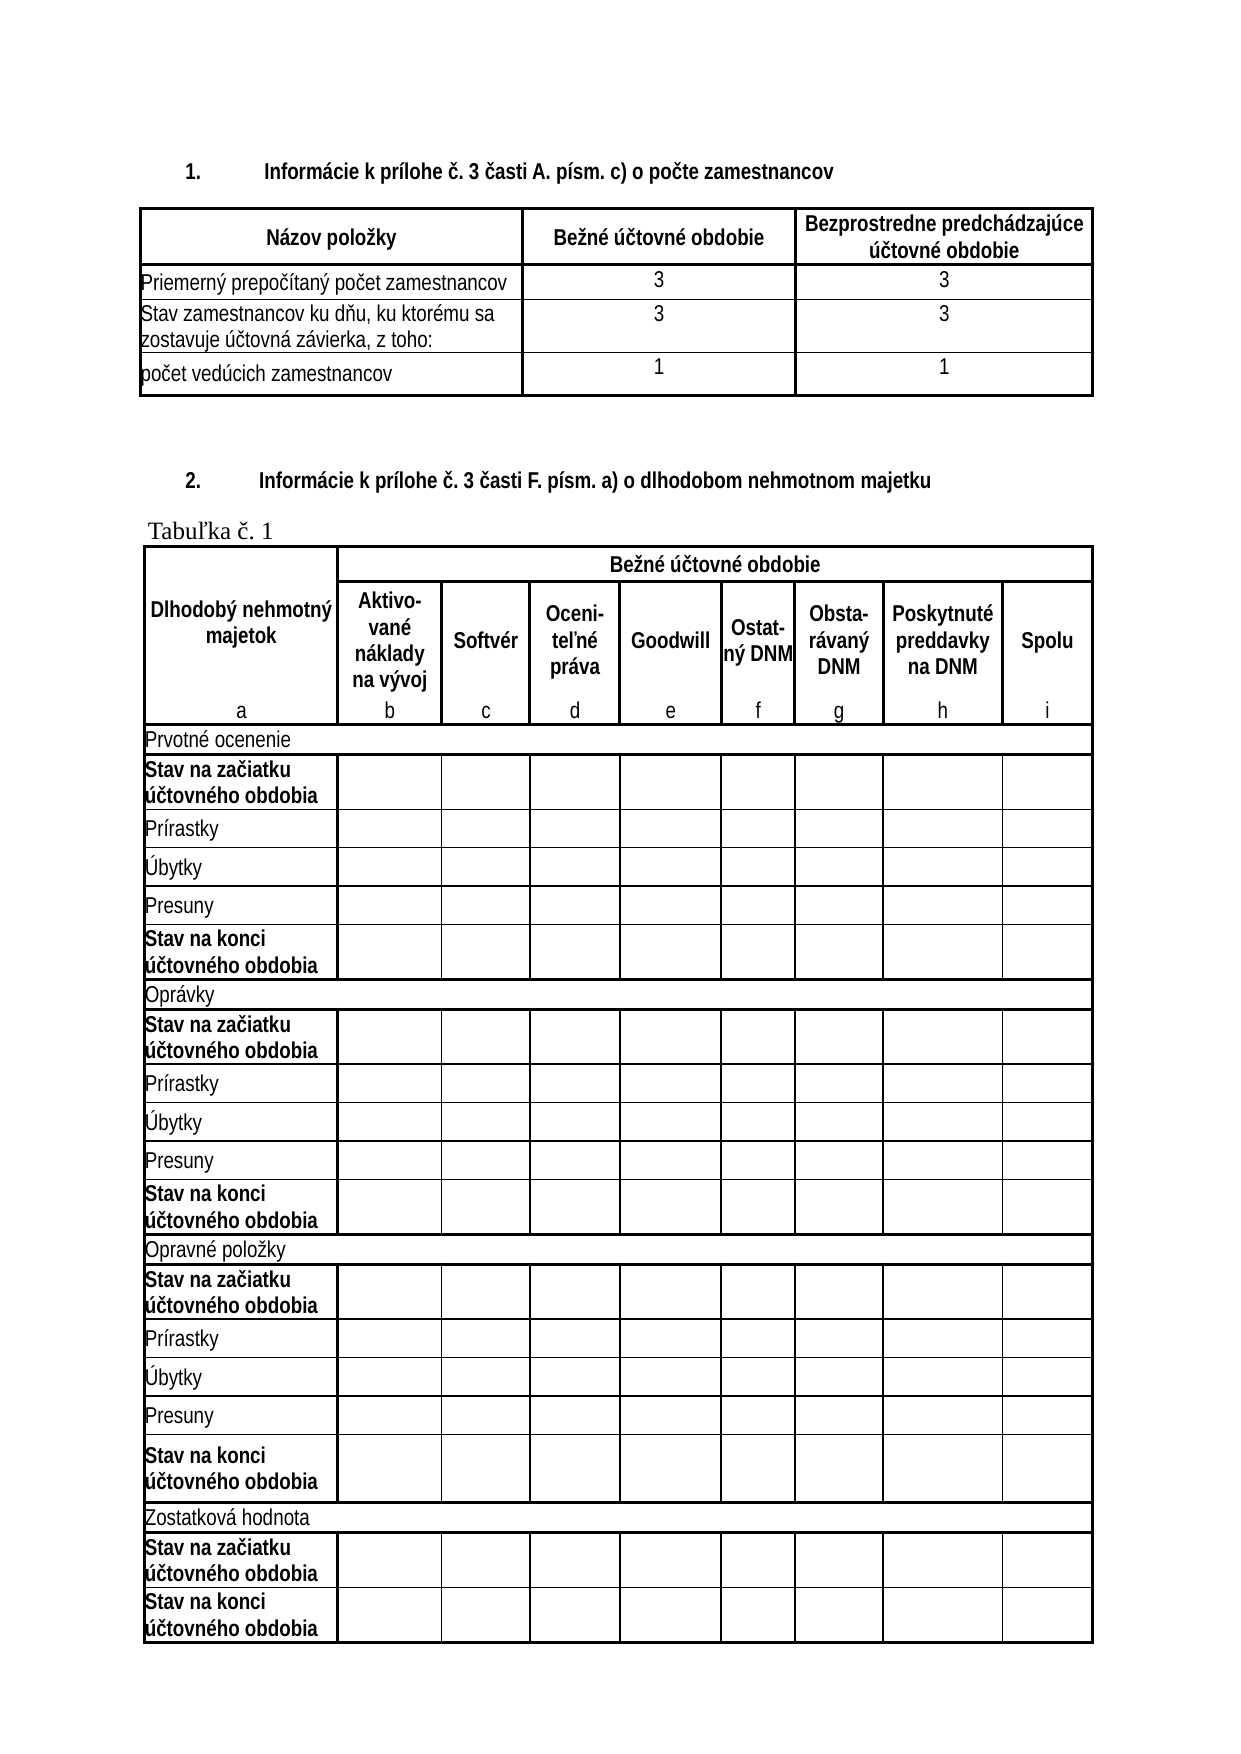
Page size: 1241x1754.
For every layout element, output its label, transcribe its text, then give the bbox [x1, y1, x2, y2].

table_cell [884, 1397, 1002, 1433]
table_cell [531, 1103, 619, 1140]
table_cell [339, 1435, 441, 1501]
table_cell [339, 1180, 441, 1233]
table_cell [621, 1065, 720, 1102]
table_cell [621, 756, 720, 808]
table_cell 3 [524, 266, 794, 298]
table_cell d [531, 697, 618, 723]
table_cell [722, 925, 794, 978]
table_cell [621, 1397, 720, 1433]
table_cell [884, 1534, 1002, 1587]
table_cell [796, 925, 882, 978]
table_cell [442, 1534, 529, 1587]
table_cell [722, 810, 794, 847]
table_cell [339, 1103, 441, 1140]
table_cell Prírastky [146, 1320, 336, 1357]
table_cell [1003, 1435, 1091, 1501]
table_cell [442, 887, 529, 924]
table_cell [796, 1065, 882, 1102]
table_cell Stav na začiatku účtovného obdobia [146, 1011, 336, 1063]
table_cell [442, 1588, 529, 1641]
table_cell [796, 756, 882, 808]
table_cell [621, 1435, 720, 1501]
table_cell [722, 1103, 794, 1140]
table_cell Úbytky [146, 1358, 336, 1395]
table_cell Zostatková hodnota [146, 1504, 1091, 1531]
table_cell Prírastky [146, 1065, 336, 1102]
table_cell [1003, 1142, 1091, 1179]
table_cell [884, 756, 1002, 808]
table_cell Prvotné ocenenie [146, 726, 1091, 753]
table_cell [339, 1358, 441, 1395]
table_cell [442, 848, 529, 885]
table_cell Presuny [146, 887, 336, 924]
table_cell Stav na konci účtovného obdobia [146, 1180, 336, 1233]
table_cell [531, 756, 619, 808]
table_cell [722, 756, 794, 808]
table_cell [531, 1588, 619, 1641]
table_cell [621, 810, 720, 847]
table_cell [442, 1397, 529, 1433]
table_cell Úbytky [146, 848, 336, 885]
table_cell [339, 1011, 441, 1063]
table_cell [621, 1534, 720, 1587]
table_cell Presuny [146, 1142, 336, 1179]
table_cell [621, 1011, 720, 1063]
table_cell e [621, 697, 720, 723]
table_cell [796, 1011, 882, 1063]
table_cell Goodwill [621, 583, 720, 697]
table_cell [621, 1142, 720, 1179]
table_cell [531, 1435, 619, 1501]
table_cell g [796, 697, 882, 723]
table_cell [531, 848, 619, 885]
table_cell Stav na začiatku účtovného obdobia [146, 756, 336, 808]
table_cell [621, 925, 720, 978]
table_cell [531, 1358, 619, 1395]
table_cell [531, 1266, 619, 1318]
table_cell [884, 887, 1002, 924]
table_cell [1003, 1180, 1091, 1233]
list Informácie k prílohe č. 3 časti F. písm. a) o dlhodobom nehmotnom majetku [185, 467, 1093, 493]
table_cell [442, 1266, 529, 1318]
table_cell Obsta- rávaný DNM [796, 583, 882, 697]
table_cell Spolu [1004, 583, 1091, 697]
table_cell [339, 1397, 441, 1433]
table_header Bezprostredne predchádzajúce účtovné obdobie [797, 210, 1091, 263]
table_cell [884, 1065, 1002, 1102]
table_cell [796, 848, 882, 885]
table_cell [442, 1142, 529, 1179]
table_cell [339, 1266, 441, 1318]
table_cell [884, 925, 1002, 978]
table_cell f [723, 697, 793, 723]
table_cell [531, 887, 619, 924]
table_cell [621, 1266, 720, 1318]
table_cell [796, 1397, 882, 1433]
table_cell [442, 1320, 529, 1357]
table_cell [1003, 1588, 1091, 1641]
table_cell [621, 1588, 720, 1641]
table_cell [621, 1180, 720, 1233]
table_cell [442, 1103, 529, 1140]
table_cell [722, 1011, 794, 1063]
table_cell Stav na konci účtovného obdobia [146, 1588, 336, 1641]
table_cell Oceni-teľné práva [531, 583, 618, 697]
table_cell [339, 887, 441, 924]
table_cell [796, 1358, 882, 1395]
table_cell [531, 1142, 619, 1179]
table_cell [796, 887, 882, 924]
table_cell [442, 756, 529, 808]
table_cell h [885, 697, 1001, 723]
table_cell [1003, 1397, 1091, 1433]
table_cell Poskytnuté preddavky na DNM [885, 583, 1001, 697]
table_cell [1003, 1358, 1091, 1395]
table_cell [884, 848, 1002, 885]
table_cell [531, 925, 619, 978]
table_cell [884, 1358, 1002, 1395]
table_cell [1003, 925, 1091, 978]
table_cell [531, 1320, 619, 1357]
table_cell [1003, 810, 1091, 847]
table_cell Prírastky [146, 810, 336, 847]
table_cell b [339, 697, 440, 723]
table_cell [339, 1588, 441, 1641]
table_header Bežné účtovné obdobie [524, 210, 794, 263]
table_cell [884, 1103, 1002, 1140]
table_cell [531, 810, 619, 847]
table_cell [339, 1142, 441, 1179]
table_cell 1 [797, 353, 1091, 394]
table_cell [442, 1435, 529, 1501]
table_cell [442, 1011, 529, 1063]
table_cell 3 [797, 266, 1091, 298]
table_cell [884, 1180, 1002, 1233]
table_cell [884, 810, 1002, 847]
table_cell [796, 1588, 882, 1641]
table_cell počet vedúcich zamestnancov [142, 353, 521, 394]
table_cell [884, 1266, 1002, 1318]
table_cell [722, 1266, 794, 1318]
table_cell [531, 1065, 619, 1102]
table_cell [531, 1011, 619, 1063]
table_cell Stav na konci účtovného obdobia [146, 1435, 336, 1501]
table_header Názov položky [142, 210, 521, 263]
table_cell [339, 810, 441, 847]
table_cell [722, 887, 794, 924]
table_cell Ostat-ný DNM [723, 583, 793, 697]
table_cell [442, 1065, 529, 1102]
table_cell [796, 1435, 882, 1501]
table_cell Úbytky [146, 1103, 336, 1140]
table_cell [442, 1180, 529, 1233]
table_cell [621, 1320, 720, 1357]
table_cell [339, 925, 441, 978]
table_cell [621, 887, 720, 924]
table_cell [1003, 1103, 1091, 1140]
table_cell Stav na konci účtovného obdobia [146, 925, 336, 978]
table_cell [796, 1180, 882, 1233]
table_cell Stav na začiatku účtovného obdobia [146, 1534, 336, 1587]
table_cell [796, 1142, 882, 1179]
table_cell 1 [524, 353, 794, 394]
table_cell [1003, 1320, 1091, 1357]
table_cell Stav na začiatku účtovného obdobia [146, 1266, 336, 1318]
table_cell [1003, 1011, 1091, 1063]
table_cell 3 [797, 300, 1091, 352]
table_header Bežné účtovné obdobie [339, 548, 1091, 580]
table_cell [884, 1011, 1002, 1063]
table_cell [1003, 1266, 1091, 1318]
table_cell [722, 1435, 794, 1501]
table_cell [722, 1142, 794, 1179]
table_cell [621, 1103, 720, 1140]
table_cell [796, 1266, 882, 1318]
table_cell Priemerný prepočítaný počet zamestnancov [142, 266, 521, 298]
table_cell [339, 848, 441, 885]
table_cell [621, 848, 720, 885]
table_cell [722, 1320, 794, 1357]
table_cell [884, 1588, 1002, 1641]
table_cell [796, 1320, 882, 1357]
table_cell Aktivo-vané náklady na vývoj [339, 583, 440, 697]
table_cell [884, 1435, 1002, 1501]
table_cell Opravné položky [146, 1236, 1091, 1262]
table_cell [531, 1180, 619, 1233]
text Tabuľka č. 1 [148, 516, 1093, 545]
table_cell Softvér [443, 583, 528, 697]
table_cell [722, 1180, 794, 1233]
table_cell [722, 1534, 794, 1587]
table_cell [722, 1397, 794, 1433]
table_cell [1003, 1534, 1091, 1587]
table_cell [722, 1065, 794, 1102]
table_cell [339, 1065, 441, 1102]
table_cell Oprávky [146, 981, 1091, 1007]
table_cell 3 [524, 300, 794, 352]
table_cell [1003, 756, 1091, 808]
table_cell [722, 1358, 794, 1395]
table_cell [531, 1397, 619, 1433]
table_header Dlhodobý nehmotný majetok [146, 548, 336, 697]
table_cell i [1004, 697, 1091, 723]
table_cell Presuny [146, 1397, 336, 1433]
table_cell Stav zamestnancov ku dňu, ku ktorému sa zostavuje účtovná závierka, z toho: [142, 300, 521, 352]
table_cell [339, 1534, 441, 1587]
table_cell [442, 810, 529, 847]
table_cell [621, 1358, 720, 1395]
list Informácie k prílohe č. 3 časti A. písm. c) o počte zamestnancov [185, 158, 1093, 184]
table_cell [796, 1103, 882, 1140]
table_cell [796, 810, 882, 847]
table_cell a [146, 697, 336, 723]
table_cell [1003, 887, 1091, 924]
table_cell [884, 1142, 1002, 1179]
table_cell [531, 1534, 619, 1587]
table_cell [722, 1588, 794, 1641]
table_cell [1003, 848, 1091, 885]
table_cell [442, 925, 529, 978]
table_cell [722, 848, 794, 885]
table_cell [884, 1320, 1002, 1357]
table_cell [339, 756, 441, 808]
table_cell c [443, 697, 528, 723]
table_cell [339, 1320, 441, 1357]
table_cell [796, 1534, 882, 1587]
table_cell [442, 1358, 529, 1395]
table_cell [1003, 1065, 1091, 1102]
